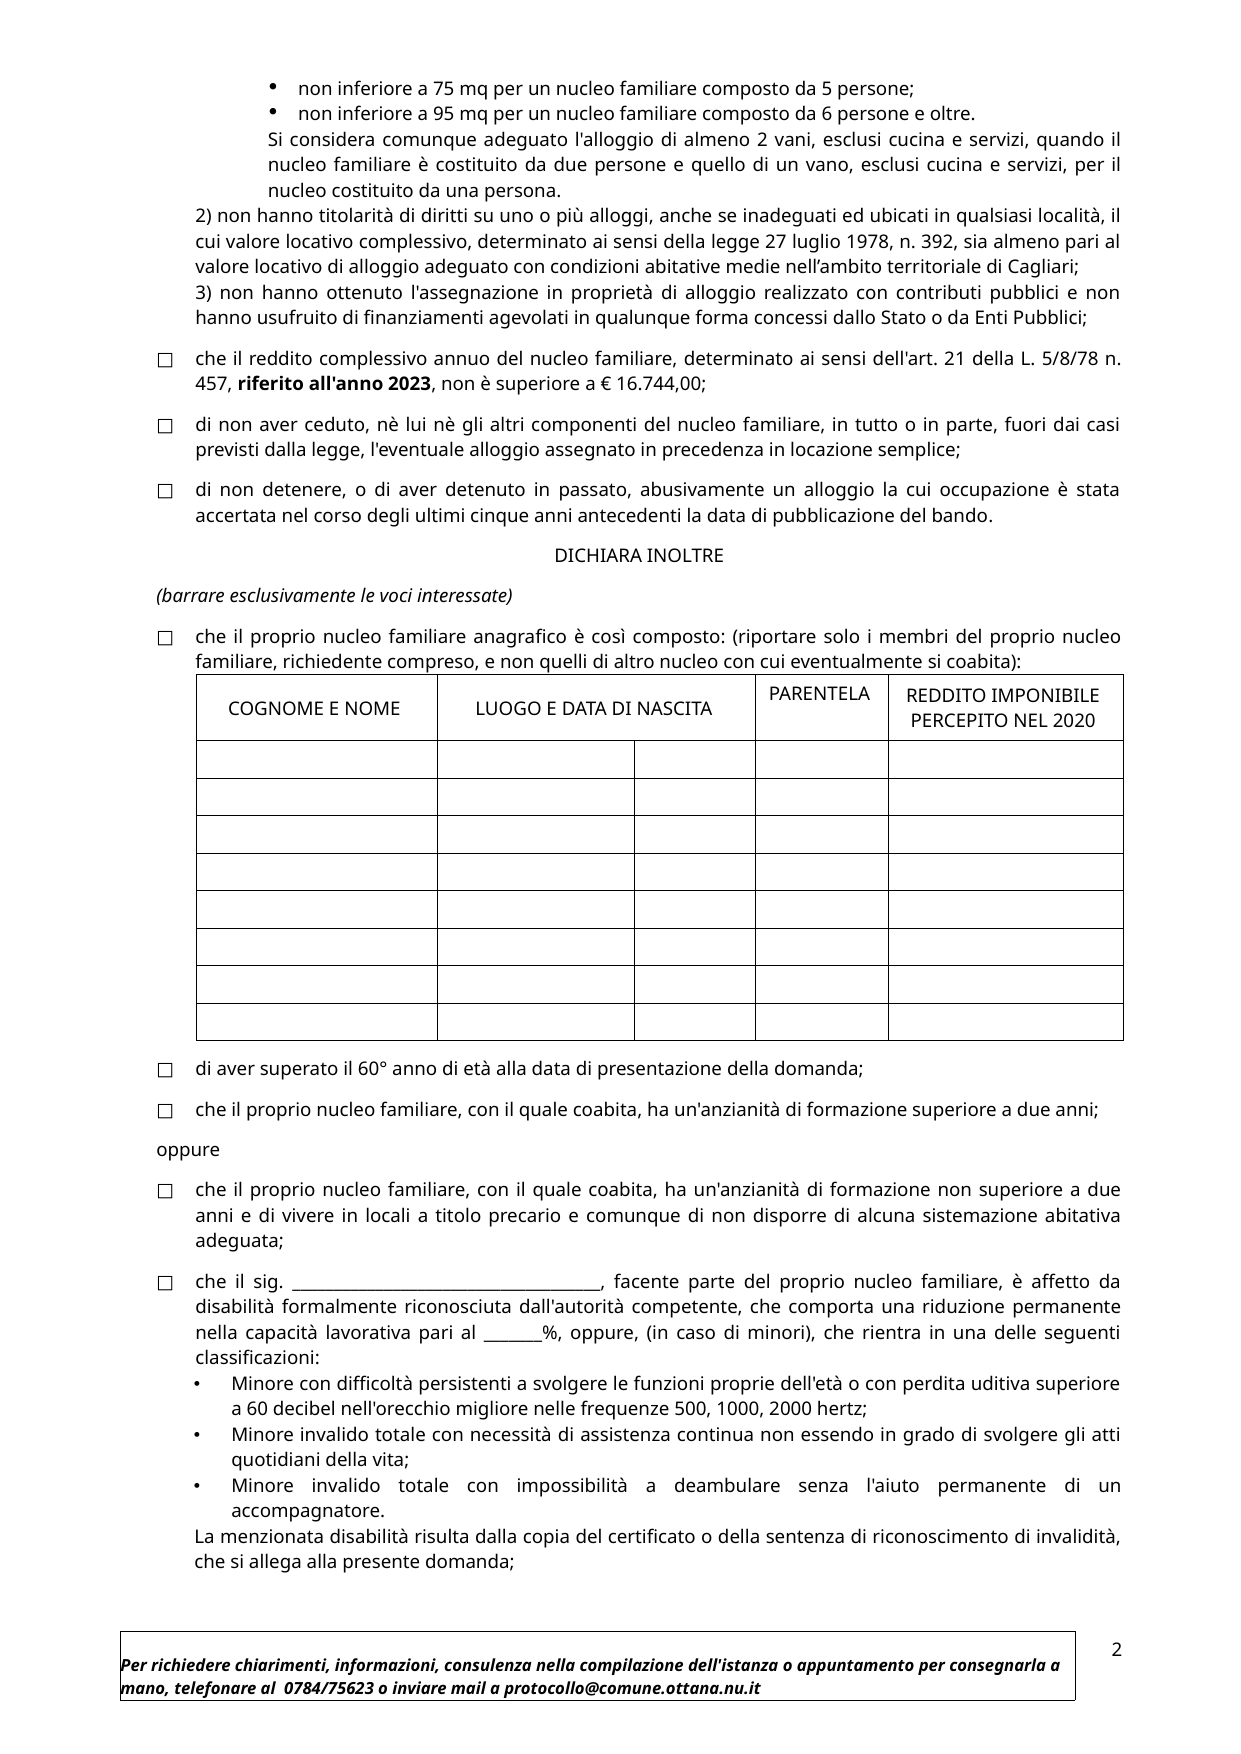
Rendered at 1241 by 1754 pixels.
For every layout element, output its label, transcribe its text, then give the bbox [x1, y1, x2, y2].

text □ di non detenere, o di aver detenuto in passato, abusivamente un alloggio la cui occupazione è stata accertata nel corso degli ultimi cinque anni antecedenti la data di pubblicazione del bando. [156, 477, 1122, 528]
table_cell [635, 779, 755, 815]
text □ che il reddito complessivo annuo del nucleo familiare, determinato ai sensi dell'art. 21 della L. 5/8/78 n. 457, riferito all'anno 2023, non è superiore a € 16.744,00; [156, 345, 1122, 396]
table_cell [438, 779, 634, 815]
table_cell [756, 1004, 888, 1040]
table_cell [635, 966, 755, 1003]
table_cell [438, 891, 634, 928]
table_cell [438, 929, 634, 965]
table_header PARENTELA [756, 675, 888, 740]
list Minore con difficoltà persistenti a svolgere le funzioni proprie dell'età o con perdita uditiva superiore a 60 decibel nell'orecchio migliore nelle frequenze 500, 1000, 2000 hertz; [193, 1370, 1122, 1421]
table_cell [756, 966, 888, 1003]
table_cell [635, 891, 755, 928]
table_cell [756, 854, 888, 890]
table_cell [438, 816, 634, 853]
table_cell [889, 854, 1123, 890]
table_cell [438, 854, 634, 890]
text oppure [156, 1136, 1122, 1162]
text 2) non hanno titolarità di diritti su uno o più alloggi, anche se inadeguati ed ubicati in qualsiasi località, il cui valore locativo complessivo, determinato ai sensi della legge 27 luglio 1978, n. 392, sia almeno pari al valore locativo di alloggio adeguato con condizioni abitative medie nell’ambito territoriale di Cagliari; [156, 203, 1122, 279]
text La menzionata disabilità risulta dalla copia del certificato o della sentenza di riconoscimento di invalidità, che si allega alla presente domanda; [194, 1523, 1122, 1574]
text □ di non aver ceduto, nè lui nè gli altri componenti del nucleo familiare, in tutto o in parte, fuori dai casi previsti dalla legge, l'eventuale alloggio assegnato in precedenza in locazione semplice; [156, 411, 1122, 462]
list Minore invalido totale con necessità di assistenza continua non essendo in grado di svolgere gli atti quotidiani della vita; [193, 1421, 1122, 1472]
text □ che il sig. _____________________________________, facente parte del proprio nucleo familiare, è affetto da disabilità formalmente riconosciuta dall'autorità competente, che comporta una riduzione permanente nella capacità lavorativa pari al _______%, oppure, (in caso di minori), che rientra in una delle seguenti classificazioni: [156, 1268, 1122, 1370]
table_cell [197, 966, 437, 1003]
text 3) non hanno ottenuto l'assegnazione in proprietà di alloggio realizzato con contributi pubblici e non hanno usufruito di finanziamenti agevolati in qualunque forma concessi dallo Stato o da Enti Pubblici; [156, 279, 1122, 330]
table_header REDDITO IMPONIBILE PERCEPITO NEL 2020 [889, 675, 1123, 740]
table_cell [756, 779, 888, 815]
table_cell [889, 929, 1123, 965]
table_cell [889, 1004, 1123, 1040]
table_header LUOGO E DATA DI NASCITA [438, 675, 755, 740]
table_cell [635, 741, 755, 778]
table_cell [635, 929, 755, 965]
table_cell [438, 1004, 634, 1040]
text □ che il proprio nucleo familiare, con il quale coabita, ha un'anzianità di formazione superiore a due anni; [156, 1096, 1122, 1122]
table_cell [197, 779, 437, 815]
text Si considera comunque adeguato l'alloggio di almeno 2 vani, esclusi cucina e servizi, quando il nucleo familiare è costituito da due persone e quello di un vano, esclusi cucina e servizi, per il nucleo costituito da una persona. [268, 126, 1122, 203]
text □ che il proprio nucleo familiare anagrafico è così composto: (riportare solo i membri del proprio nucleo familiare, richiedente compreso, e non quelli di altro nucleo con cui eventualmente si coabita): [156, 623, 1122, 674]
table_cell [197, 929, 437, 965]
table_cell [635, 816, 755, 853]
table_cell [438, 741, 634, 778]
table_cell [438, 966, 634, 1003]
table_cell [197, 854, 437, 890]
list Minore invalido totale con impossibilità a deambulare senza l'aiuto permanente di un accompagnatore. [193, 1472, 1122, 1523]
table_cell [756, 891, 888, 928]
text □ di aver superato il 60° anno di età alla data di presentazione della domanda; [156, 1056, 1122, 1081]
table_cell [889, 891, 1123, 928]
text □ che il proprio nucleo familiare, con il quale coabita, ha un'anzianità di formazione non superiore a due anni e di vivere in locali a titolo precario e comunque di non disporre di alcuna sistemazione abitativa adeguata; [156, 1177, 1122, 1253]
table_header COGNOME E NOME [197, 675, 437, 740]
table_cell [756, 741, 888, 778]
list non inferiore a 75 mq per un nucleo familiare composto da 5 persone; [269, 75, 1122, 101]
list non inferiore a 95 mq per un nucleo familiare composto da 6 persone e oltre. [269, 101, 1122, 126]
text (barrare esclusivamente le voci interessate) [156, 583, 1122, 608]
table_cell [197, 891, 437, 928]
table_cell [756, 816, 888, 853]
table_cell [889, 966, 1123, 1003]
text DICHIARA INOLTRE [156, 542, 1122, 568]
table_cell [889, 741, 1123, 778]
table_cell [635, 854, 755, 890]
table_cell [197, 741, 437, 778]
table_cell [197, 816, 437, 853]
table_cell [197, 1004, 437, 1040]
table_cell [889, 816, 1123, 853]
table_cell [756, 929, 888, 965]
table_cell [889, 779, 1123, 815]
table_cell [635, 1004, 755, 1040]
